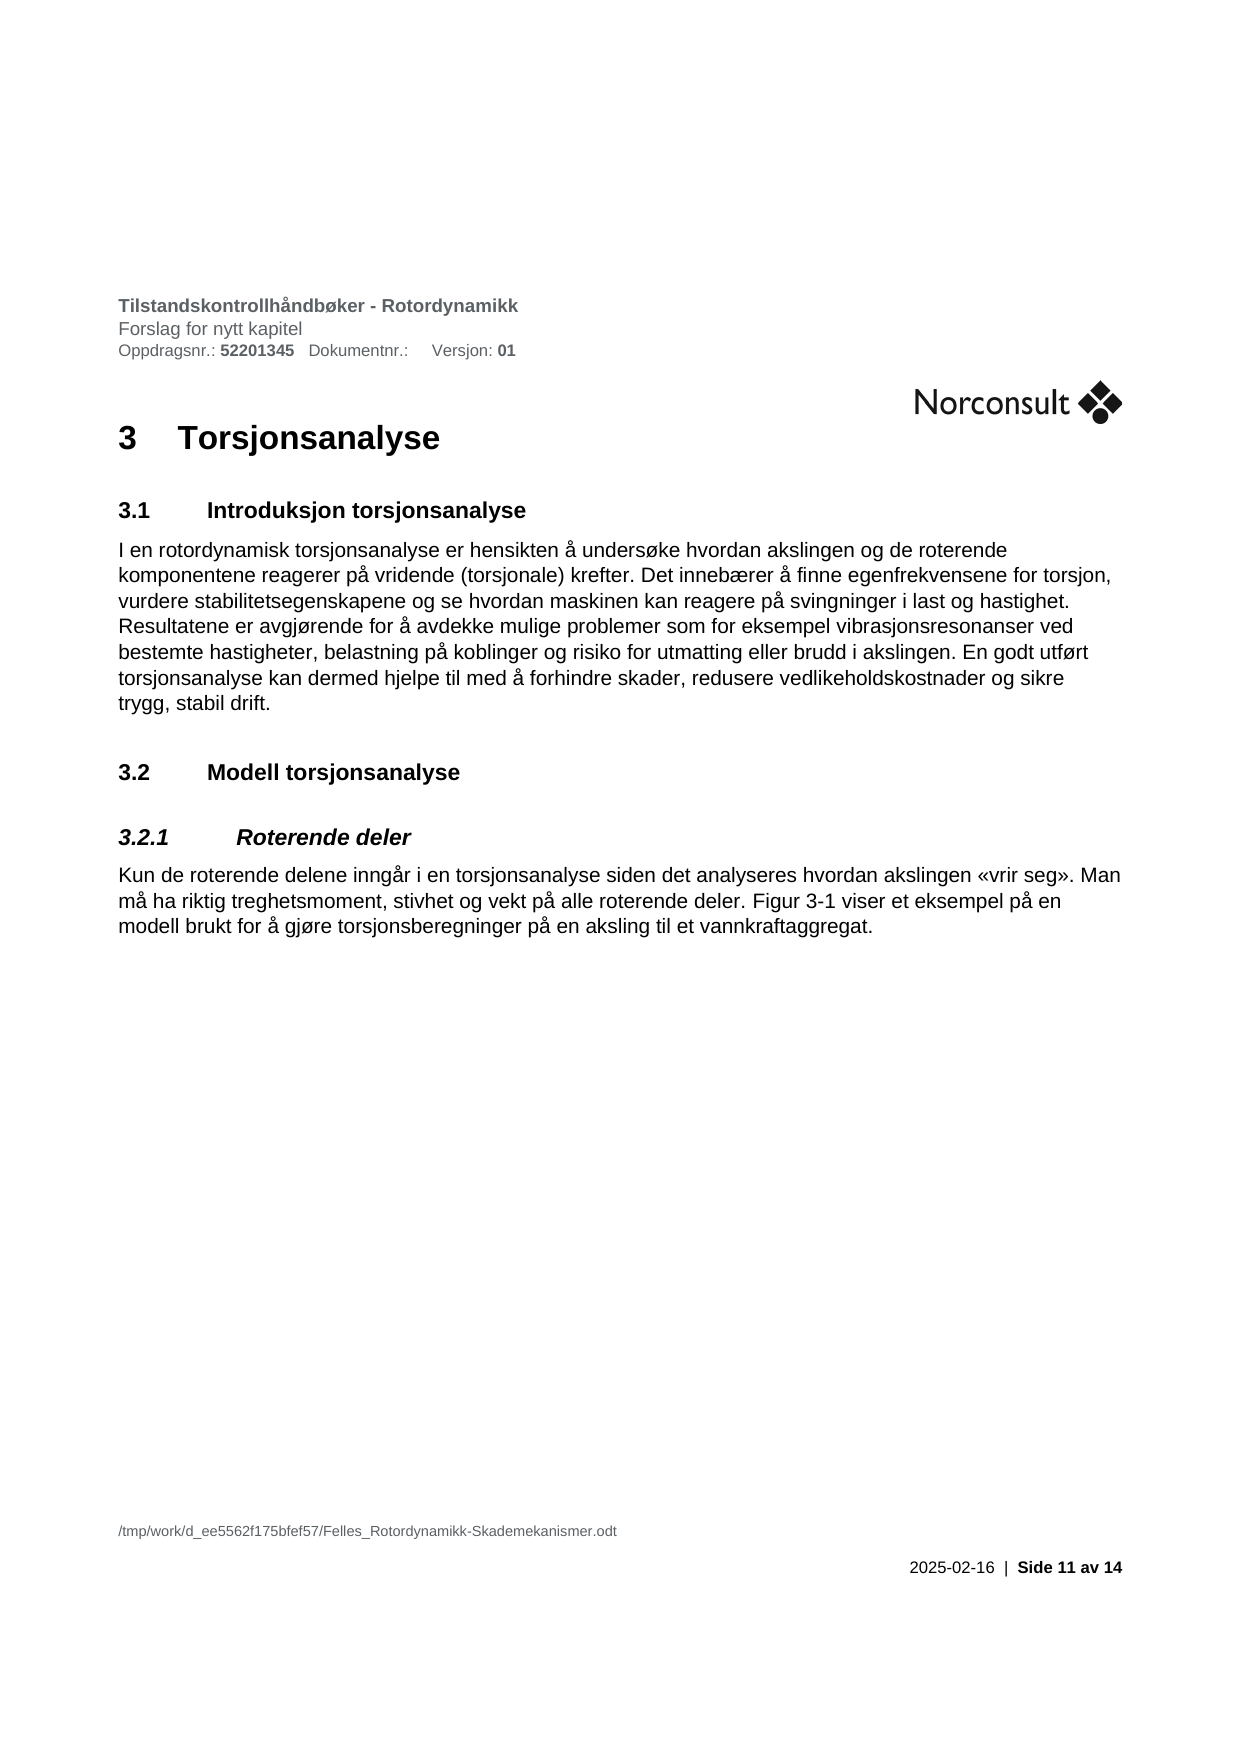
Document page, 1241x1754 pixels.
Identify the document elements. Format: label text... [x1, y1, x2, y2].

subtitle Modell torsjonsanalyse [118, 758, 1122, 785]
subtitle Introduksjon torsjonsanalyse [118, 497, 1122, 523]
subtitle Torsjonsanalyse [118, 418, 1122, 457]
subtitle Roterende deler [118, 824, 1122, 850]
text Kun de roterende delene inngår i en torsjonsanalyse siden det analyseres hvordan akslingen «vrir seg». Man må ha riktig treghetsmoment, stivhet og vekt på alle roterende deler. Figur 3‑1 viser et eksempel på en modell brukt for å gjøre torsjonsberegninger på en aksling til et vannkraftaggregat. [118, 863, 1122, 938]
text I en rotordynamisk torsjonsanalyse er hensikten å undersøke hvordan akslingen og de roterende komponentene reagerer på vridende (torsjonale) krefter. Det innebærer å finne egenfrekvensene for torsjon, vurdere stabilitetsegenskapene og se hvordan maskinen kan reagere på svingninger i last og hastighet. Resultatene er avgjørende for å avdekke mulige problemer som for eksempel vibrasjonsresonanser ved bestemte hastigheter, belastning på koblinger og risiko for utmatting eller brudd i akslingen. En godt utført torsjonsanalyse kan dermed hjelpe til med å forhindre skader, redusere vedlikeholdskostnader og sikre trygg, stabil drift. [118, 537, 1122, 715]
